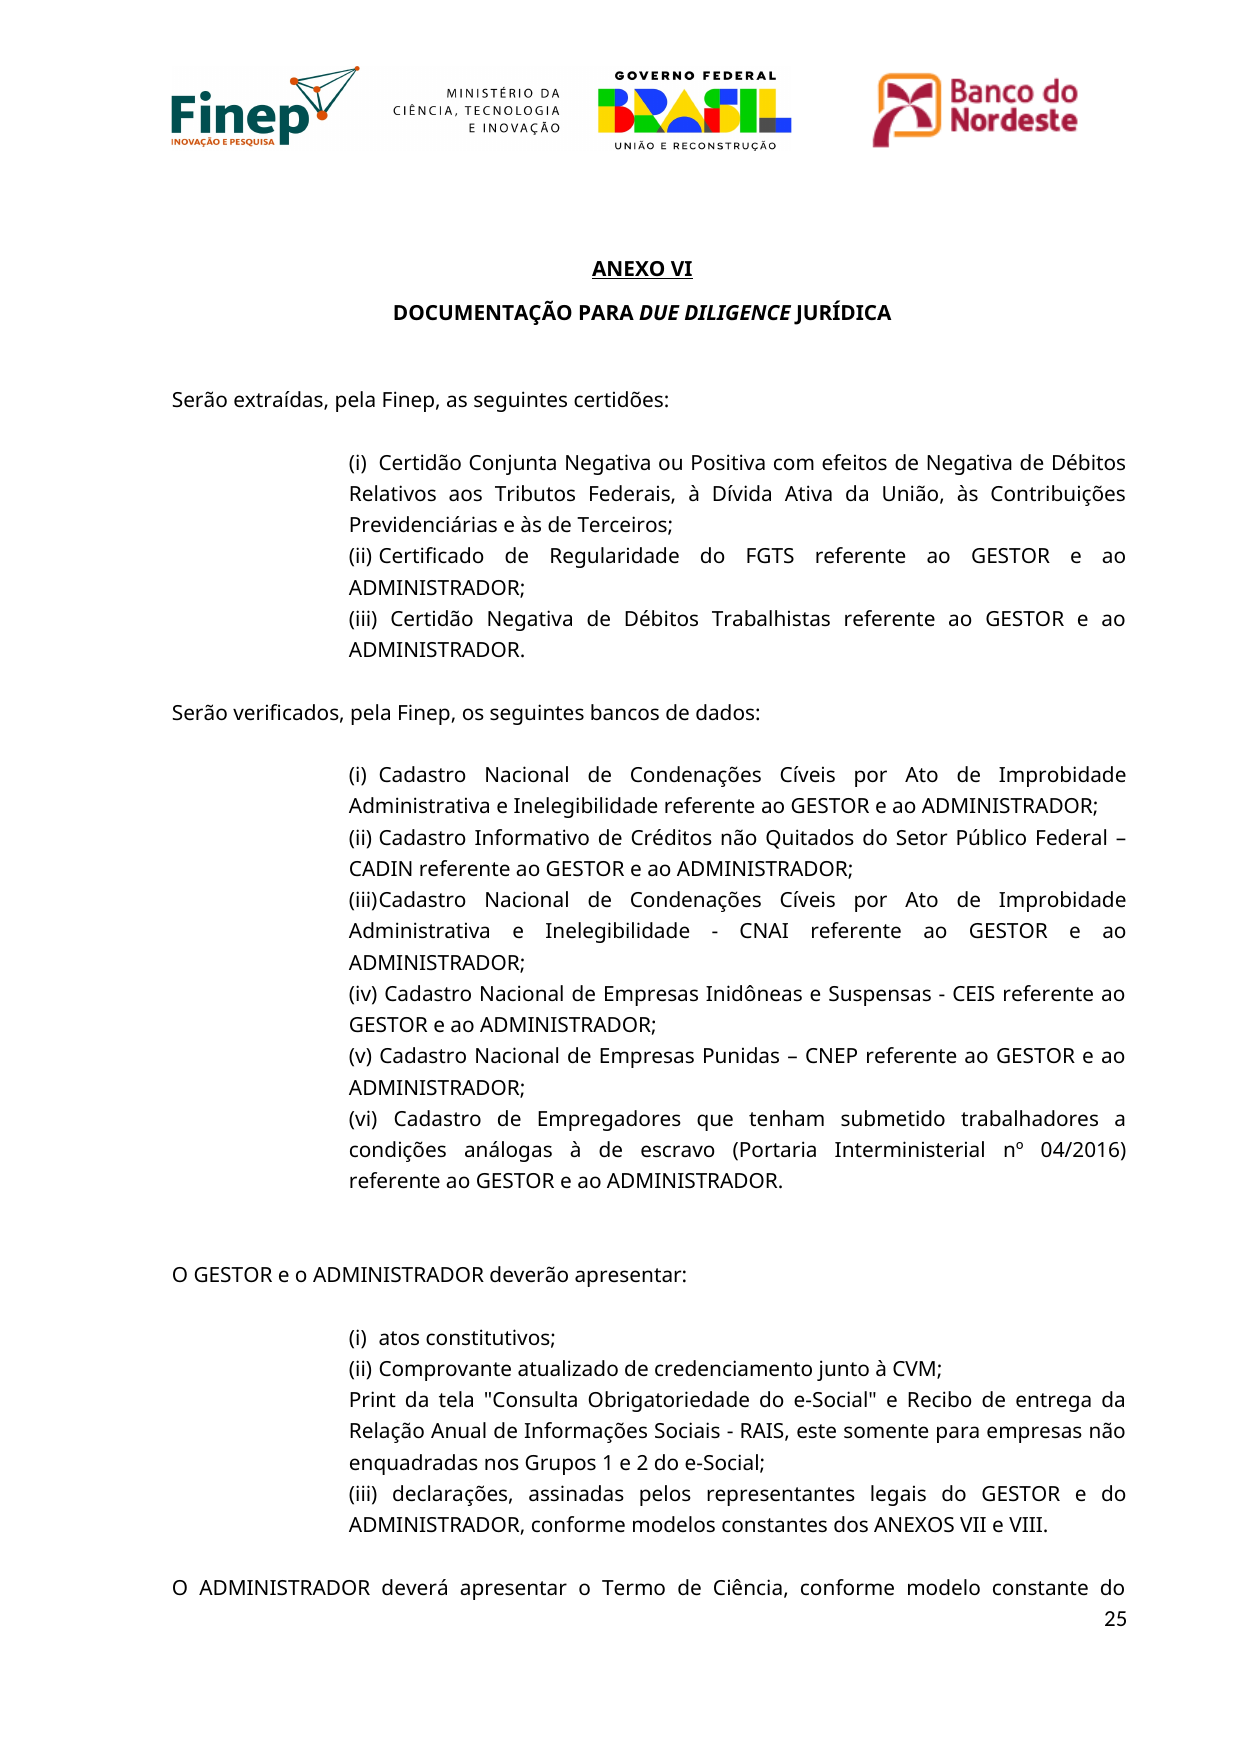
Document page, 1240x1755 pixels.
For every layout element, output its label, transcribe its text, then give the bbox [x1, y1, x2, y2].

text (iii) Cadastro Nacional de Condenações Cíveis por Ato de Improbidade Administrativa e Inelegibilidade - CNAI referente ao GESTOR e ao ADMINISTRADOR; [349, 882, 1127, 976]
text DOCUMENTAÇÃO PARA DUE DILIGENCE JURÍDICA [172, 295, 1112, 326]
text Serão extraídas, pela Finep, as seguintes certidões: [172, 382, 1127, 414]
text Serão verificados, pela Finep, os seguintes bancos de dados: [172, 695, 1127, 726]
text (i) Cadastro Nacional de Condenações Cíveis por Ato de Improbidade Administrativa e Inelegibilidade referente ao GESTOR e ao ADMINISTRADOR; [349, 757, 1127, 820]
text (iii) declarações, assinadas pelos representantes legais do GESTOR e do ADMINISTRADOR, conforme modelos constantes dos ANEXOS VII e VIII. [349, 1476, 1127, 1539]
list atos constitutivos; [349, 1320, 1127, 1351]
text (v) Cadastro Nacional de Empresas Punidas – CNEP referente ao GESTOR e ao ADMINISTRADOR; [349, 1039, 1127, 1101]
text (iii) Certidão Negativa de Débitos Trabalhistas referente ao GESTOR e ao ADMINISTRADOR. [349, 601, 1127, 664]
text O ADMINISTRADOR deverá apresentar o Termo de Ciência, conforme modelo constante do [172, 1570, 1127, 1601]
text (i) Certidão Conjunta Negativa ou Positiva com efeitos de Negativa de Débitos Relativos aos Tributos Federais, à Dívida Ativa da União, às Contribuições Previdenciárias e às de Terceiros; [349, 445, 1127, 539]
text Print da tela "Consulta Obrigatoriedade do e-Social" e Recibo de entrega da Relação Anual de Informações Sociais - RAIS, este somente para empresas não enquadradas nos Grupos 1 e 2 do e-Social; [349, 1382, 1127, 1476]
text (iv) Cadastro Nacional de Empresas Inidôneas e Suspensas - CEIS referente ao GESTOR e ao ADMINISTRADOR; [349, 976, 1127, 1039]
text O GESTOR e o ADMINISTRADOR deverão apresentar: [172, 1257, 1127, 1289]
list Comprovante atualizado de credenciamento junto à CVM; [349, 1351, 1127, 1382]
text (ii) Cadastro Informativo de Créditos não Quitados do Setor Público Federal – CADIN referente ao GESTOR e ao ADMINISTRADOR; [349, 820, 1127, 882]
text (vi) Cadastro de Empregadores que tenham submetido trabalhadores a condições análogas à de escravo (Portaria Interministerial nº 04/2016) referente ao GESTOR e ao ADMINISTRADOR. [349, 1101, 1127, 1195]
text (ii) Certificado de Regularidade do FGTS referente ao GESTOR e ao ADMINISTRADOR; [349, 539, 1127, 601]
text ANEXO VI [172, 251, 1112, 282]
